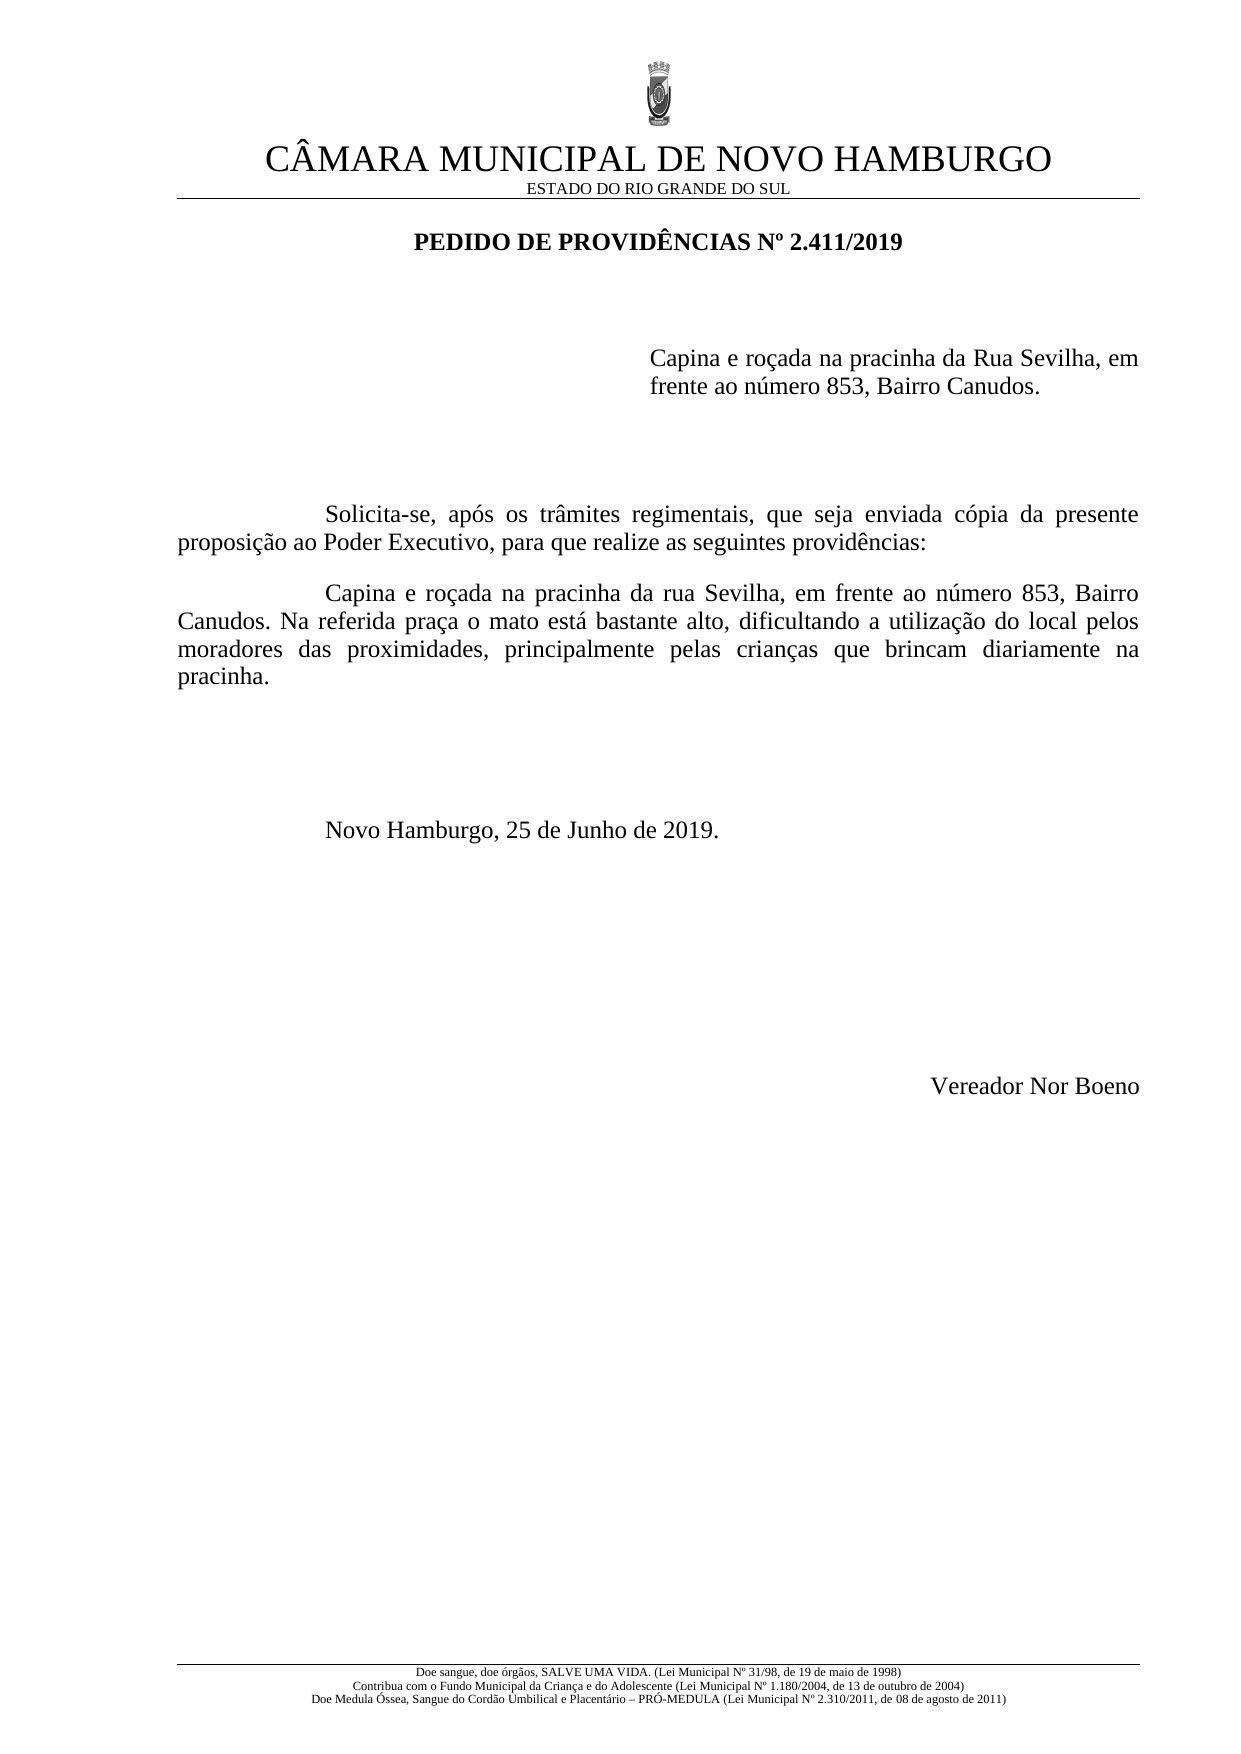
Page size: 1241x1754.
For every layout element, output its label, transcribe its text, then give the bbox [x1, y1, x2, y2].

text Solicita-se, após os trâmites regimentais, que seja enviada cópia da presente proposição ao Poder Executivo, para que realize as seguintes providências: [177, 500, 1140, 556]
text Capina e roçada na pracinha da rua Sevilha, em frente ao número 853, Bairro Canudos. Na referida praça o mato está bastante alto, dificultando a utilização do local pelos moradores das proximidades, principalmente pelas crianças que brincam diariamente na pracinha. [177, 579, 1140, 690]
text Capina e roçada na pracinha da Rua Sevilha, em frente ao número 853, Bairro Canudos. [649, 344, 1140, 400]
text Vereador Nor Boeno [177, 1072, 1140, 1100]
text PEDIDO DE PROVIDÊNCIAS Nº 2.411/2019 [177, 228, 1140, 256]
text Novo Hamburgo, 25 de Junho de 2019. [177, 816, 1140, 844]
